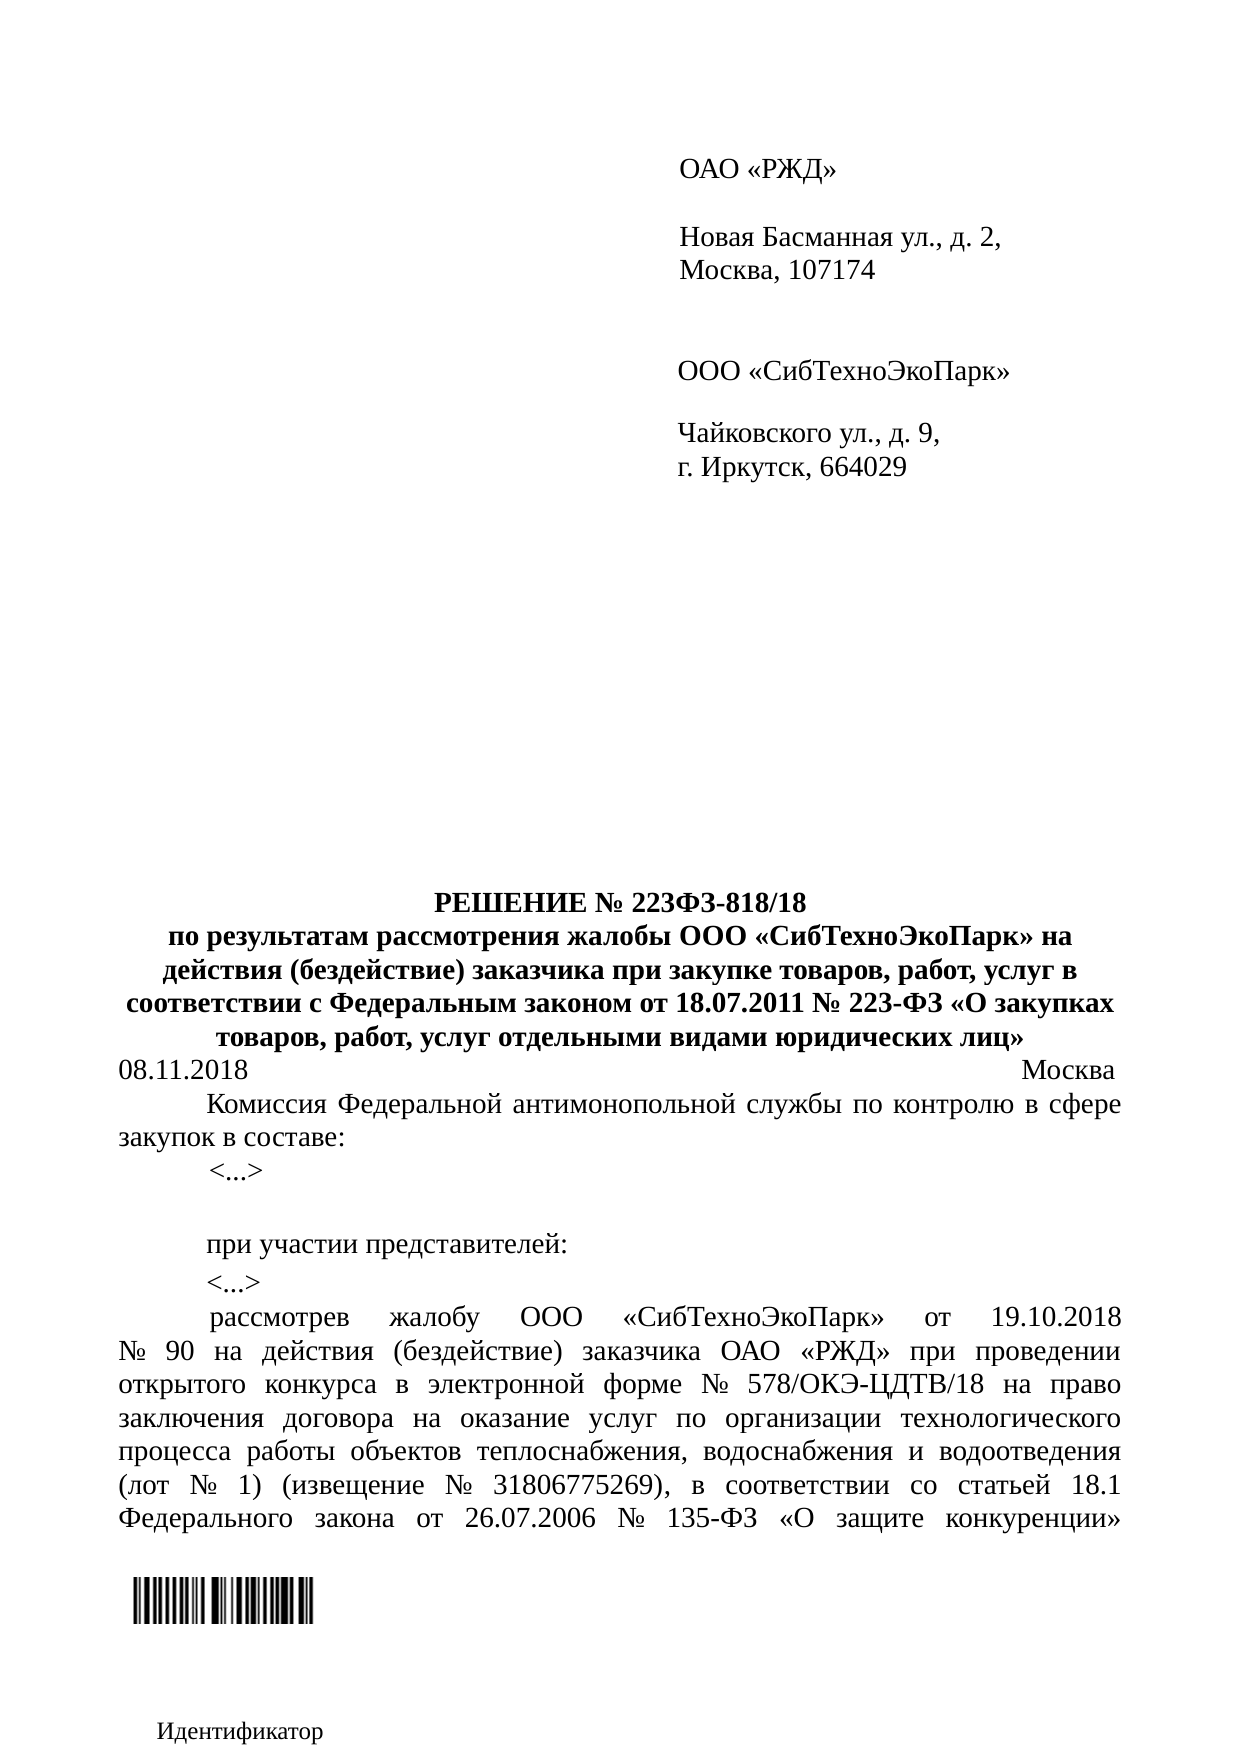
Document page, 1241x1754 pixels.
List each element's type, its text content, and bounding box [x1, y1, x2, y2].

text <...> [118, 1153, 1122, 1187]
text Чайковского ул., д. 9, [677, 415, 1122, 449]
text г. Иркутск, 664029 [677, 449, 1122, 482]
text по результатам рассмотрения жалобы ООО «СибТехноЭкоПарк» на действия (бездействие) заказчика при закупке товаров, работ, услуг в соответствии с Федеральным законом от 18.07.2011 № 223-ФЗ «О закупках товаров, работ, услуг отдельными видами юридических лиц» [118, 918, 1122, 1052]
text Комиссия Федеральной антимонопольной службы по контролю в сфере закупок в составе: [118, 1086, 1122, 1153]
text Новая Басманная ул., д. 2, Москва, 107174 [679, 219, 1122, 286]
text ООО «СибТехноЭкоПарк» [677, 353, 1122, 386]
picture [118, 1577, 331, 1624]
text <...> [118, 1266, 1122, 1299]
text РЕШЕНИЕ № 223ФЗ-818/18 [118, 885, 1122, 918]
text 08.11.2018 Москва [118, 1052, 1122, 1086]
text при участии представителей: [118, 1226, 1122, 1260]
text ОАО «РЖД» [679, 152, 1122, 185]
text рассмотрев жалобу ООО «СибТехноЭкоПарк» от 19.10.2018 № 90 на действия (бездействие) заказчика ОАО «РЖД» при проведении открытого конкурса в электронной форме № 578/ОКЭ-ЦДТВ/18 на право заключения договора на оказание услуг по организации технологического процесса работы объектов теплоснабжения, водоснабжения и водоотведения (лот № 1) (извещение № 31806775269), в соответствии со статьей 18.1 Федерального закона от 26.07.2006 № 135-ФЗ «О защите конкуренции» [118, 1299, 1122, 1534]
